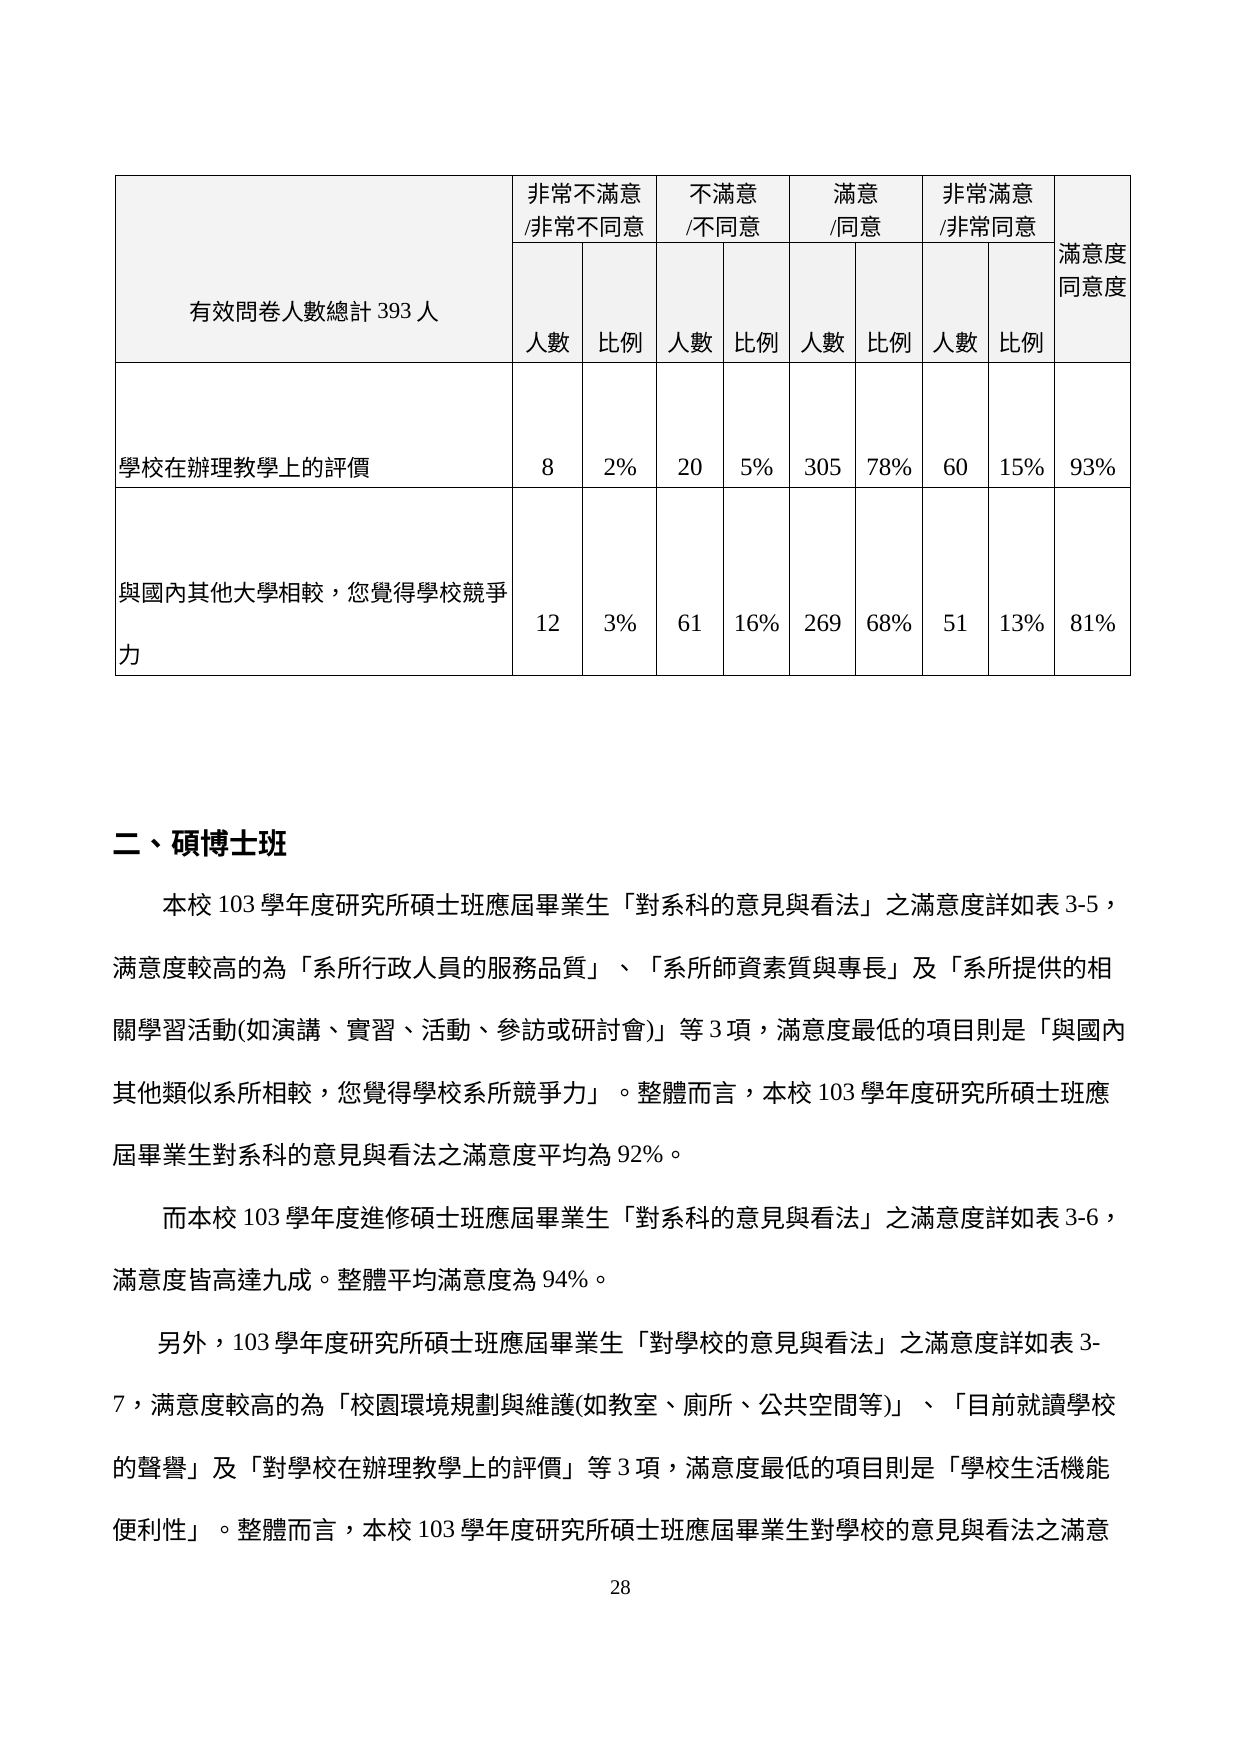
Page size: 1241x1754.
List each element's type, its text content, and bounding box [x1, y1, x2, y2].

table_cell 269 [790, 488, 855, 675]
table_cell 60 [923, 363, 988, 487]
table_header 滿意度 同意度 [1055, 176, 1130, 362]
table_cell 81% [1055, 488, 1130, 675]
table_cell 20 [657, 363, 723, 487]
table_header 非常不滿意 /非常不同意 [513, 176, 656, 242]
text 另外，103學年度研究所碩士班應屆畢業生「對學校的意見與看法」之滿意度詳如表3-7，满意度較高的為「校園環境規劃與維護(如教室、廁所、公共空間等)」、「目前就讀學校的聲譽」及「對學校在辦理教學上的評價」等3項，滿意度最低的項目則是「學校生活機能便利性」。整體而言，本校103學年度研究所碩士班應屆畢業生對學校的意見與看法之滿意 [112, 1300, 1128, 1550]
table_cell 人數 [513, 243, 582, 362]
text 本校103學年度研究所碩士班應屆畢業生「對系科的意見與看法」之滿意度詳如表3-5，满意度較高的為「系所行政人員的服務品質」、「系所師資素質與專長」及「系所提供的相關學習活動(如演講、實習、活動、參訪或研討會)」等3項，滿意度最低的項目則是「與國內其他類似系所相較，您覺得學校系所競爭力」。整體而言，本校103學年度研究所碩士班應屆畢業生對系科的意見與看法之滿意度平均為92%。 [112, 862, 1128, 1175]
table_header 有效問卷人數總計393人 [116, 176, 512, 362]
table_cell 12 [513, 488, 582, 675]
table_header 不滿意 /不同意 [657, 176, 789, 242]
table_cell 16% [724, 488, 789, 675]
table_cell 與國內其他大學相較，您覺得學校競爭力 [116, 488, 512, 675]
table_cell 5% [724, 363, 789, 487]
table_cell 人數 [923, 243, 988, 362]
table_cell 比例 [856, 243, 922, 362]
table_cell 305 [790, 363, 855, 487]
table_cell 68% [856, 488, 922, 675]
table_cell 人數 [657, 243, 723, 362]
table_header 滿意 /同意 [790, 176, 922, 242]
table_cell 比例 [724, 243, 789, 362]
table_cell 比例 [989, 243, 1054, 362]
table_cell 51 [923, 488, 988, 675]
table_cell 61 [657, 488, 723, 675]
text 二、碩博士班 [112, 800, 1128, 862]
table_cell 3% [583, 488, 656, 675]
table_cell 15% [989, 363, 1054, 487]
table_cell 8 [513, 363, 582, 487]
table_cell 78% [856, 363, 922, 487]
table_cell 93% [1055, 363, 1130, 487]
table_cell 比例 [583, 243, 656, 362]
table_cell 2% [583, 363, 656, 487]
table_cell 學校在辦理教學上的評價 [116, 363, 512, 487]
table_header 非常滿意 /非常同意 [923, 176, 1054, 242]
text 而本校103學年度進修碩士班應屆畢業生「對系科的意見與看法」之滿意度詳如表3-6，滿意度皆高達九成。整體平均滿意度為94%。 [112, 1175, 1128, 1300]
table_cell 人數 [790, 243, 855, 362]
table_cell 13% [989, 488, 1054, 675]
